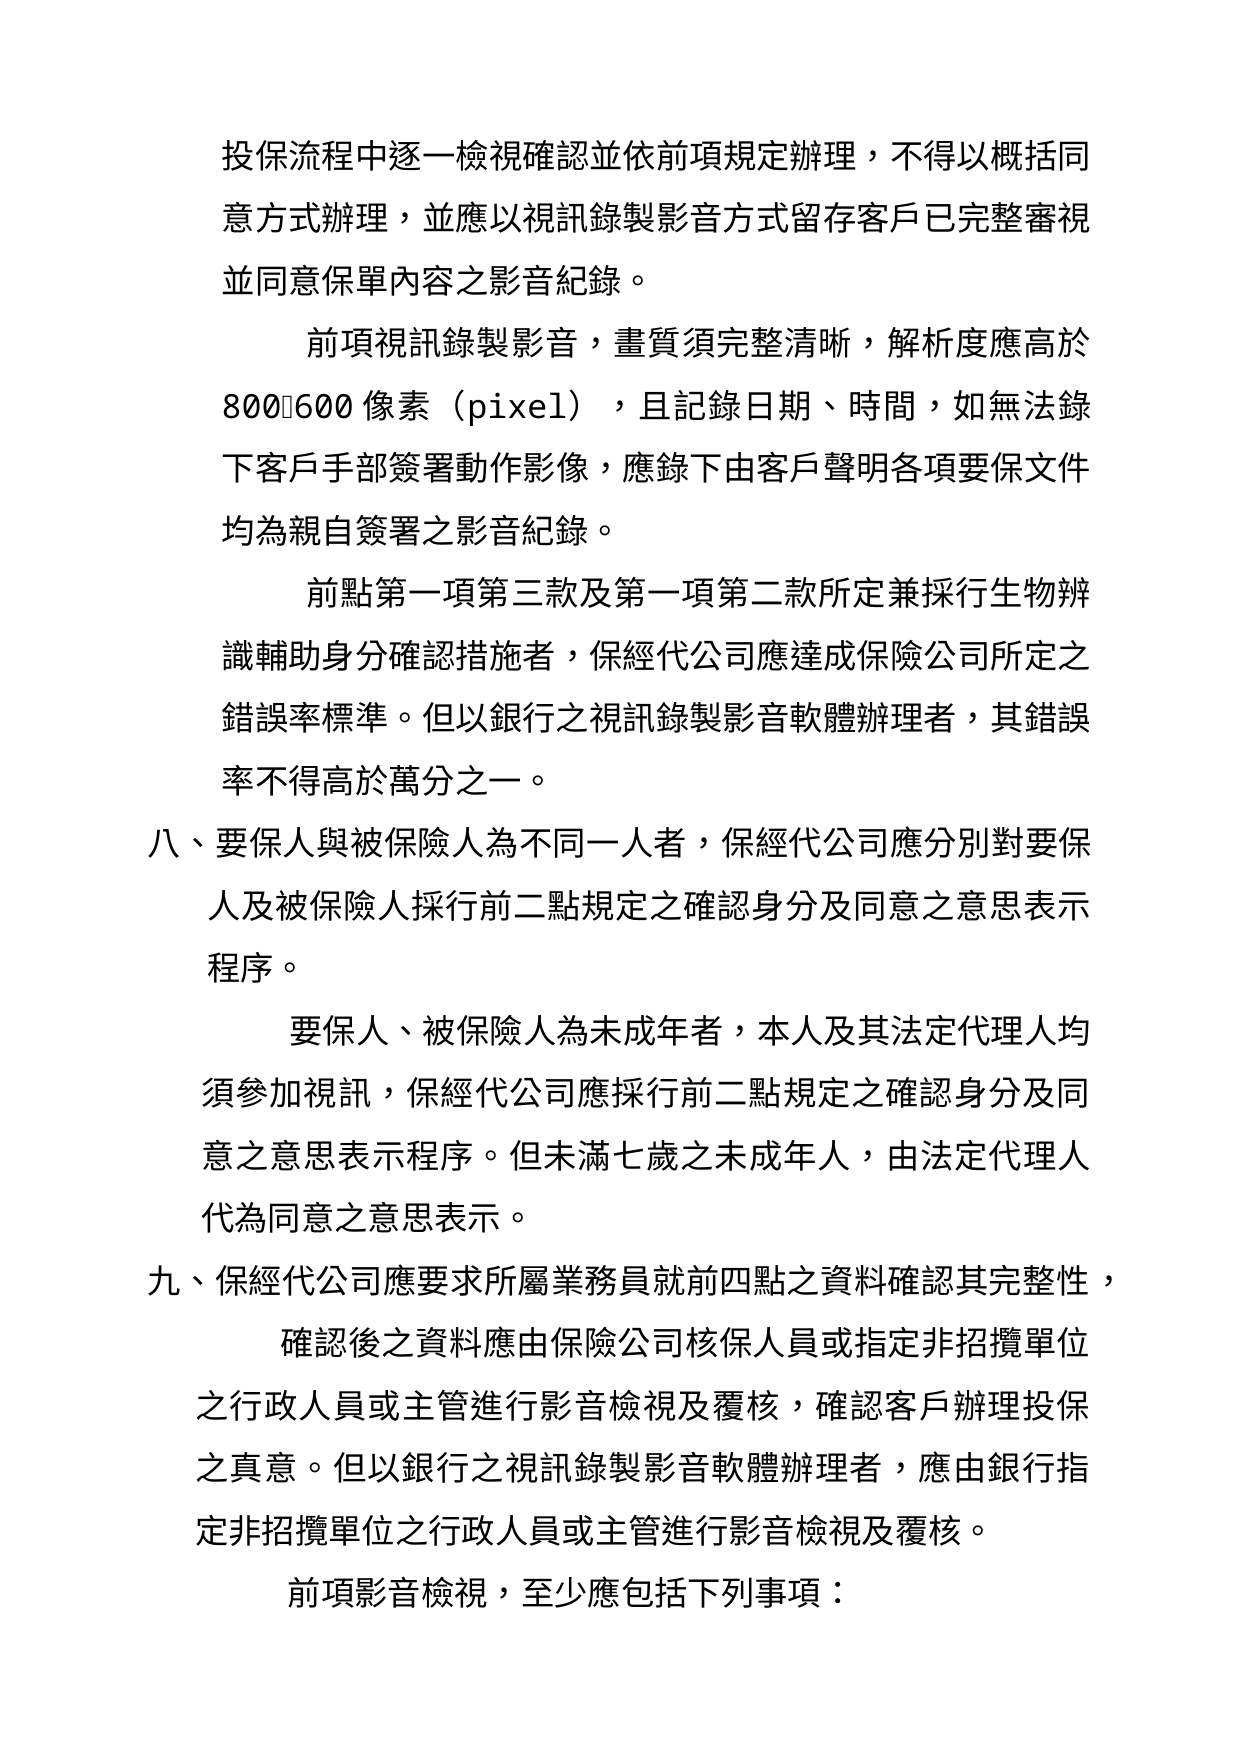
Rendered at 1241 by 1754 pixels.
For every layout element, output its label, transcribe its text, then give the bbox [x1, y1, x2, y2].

text 前項視訊錄製影音，畫質須完整清晰，解析度應高於800600像素（pixel），且記錄日期、時間，如無法錄下客戶手部簽署動作影像，應錄下由客戶聲明各項要保文件均為親自簽署之影音紀錄。 [221, 300, 1092, 550]
text 前點第一項第三款及第一項第二款所定兼採行生物辨識輔助身分確認措施者，保經代公司應達成保險公司所定之錯誤率標準。但以銀行之視訊錄製影音軟體辦理者，其錯誤率不得高於萬分之一。 [221, 550, 1092, 800]
text 九、保經代公司應要求所屬業務員就前四點之資料確認其完整性， 確認後之資料應由保險公司核保人員或指定非招攬單位之行政人員或主管進行影音檢視及覆核，確認客戶辦理投保之真意。但以銀行之視訊錄製影音軟體辦理者，應由銀行指定非招攬單位之行政人員或主管進行影音檢視及覆核。 [148, 1237, 1092, 1550]
text 投保流程中逐一檢視確認並依前項規定辦理，不得以概括同意方式辦理，並應以視訊錄製影音方式留存客戶已完整審視並同意保單內容之影音紀錄。 [221, 112, 1092, 300]
text 前項影音檢視，至少應包括下列事項： [148, 1550, 1092, 1612]
text 八、要保人與被保險人為不同一人者，保經代公司應分別對要保人及被保險人採行前二點規定之確認身分及同意之意思表示程序。 [148, 800, 1092, 987]
text 要保人、被保險人為未成年者，本人及其法定代理人均須參加視訊，保經代公司應採行前二點規定之確認身分及同意之意思表示程序。但未滿七歲之未成年人，由法定代理人代為同意之意思表示。 [148, 987, 1092, 1237]
